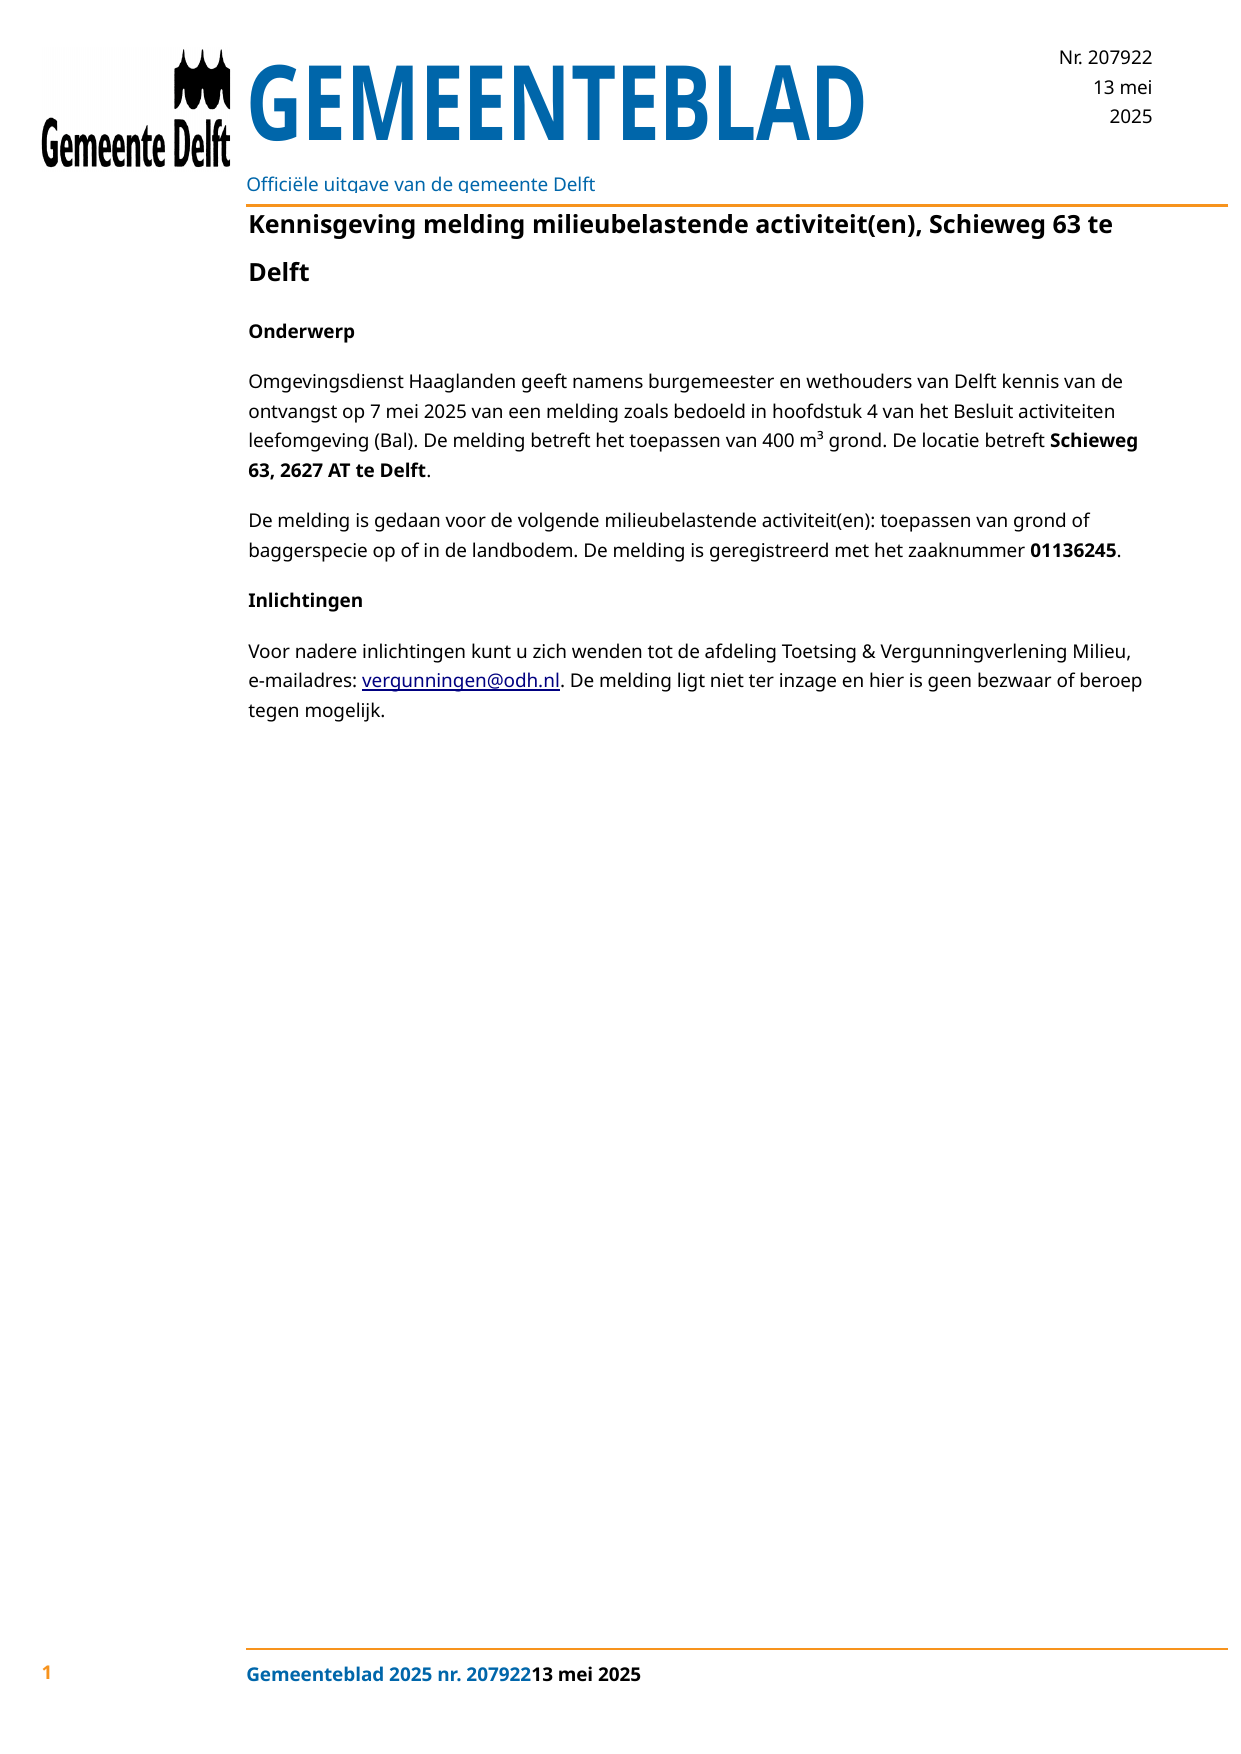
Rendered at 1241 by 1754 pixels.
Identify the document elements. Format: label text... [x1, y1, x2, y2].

text Inlichtingen [248, 587, 1152, 613]
picture [41, 47, 231, 172]
text De melding is gedaan voor de volgende milieubelastende activiteit(en): toepassen van grond of baggerspecie op of in de landbodem. De melding is geregistreerd met het zaaknummer 01136245. [248, 507, 1152, 563]
text Voor nadere inlichtingen kunt u zich wenden tot de afdeling Toetsing & Vergunningverlening Milieu, e-mailadres: vergunningen@odh.nl. De melding ligt niet ter inzage en hier is geen bezwaar of beroep tegen mogelijk. [248, 638, 1152, 723]
text Omgevingsdienst Haaglanden geeft namens burgemeester en wethouders van Delft kennis van de ontvangst op 7 mei 2025 van een melding zoals bedoeld in hoofdstuk 4 van het Besluit activiteiten leefomgeving (Bal). De melding betreft het toepassen van 400 m³ grond. De locatie betreft Schieweg 63, 2627 AT te Delft. [248, 368, 1152, 483]
text Kennisgeving melding milieubelastende activiteit(en), Schieweg 63 te Delft [248, 207, 1152, 288]
text Onderwerp [248, 318, 1152, 344]
